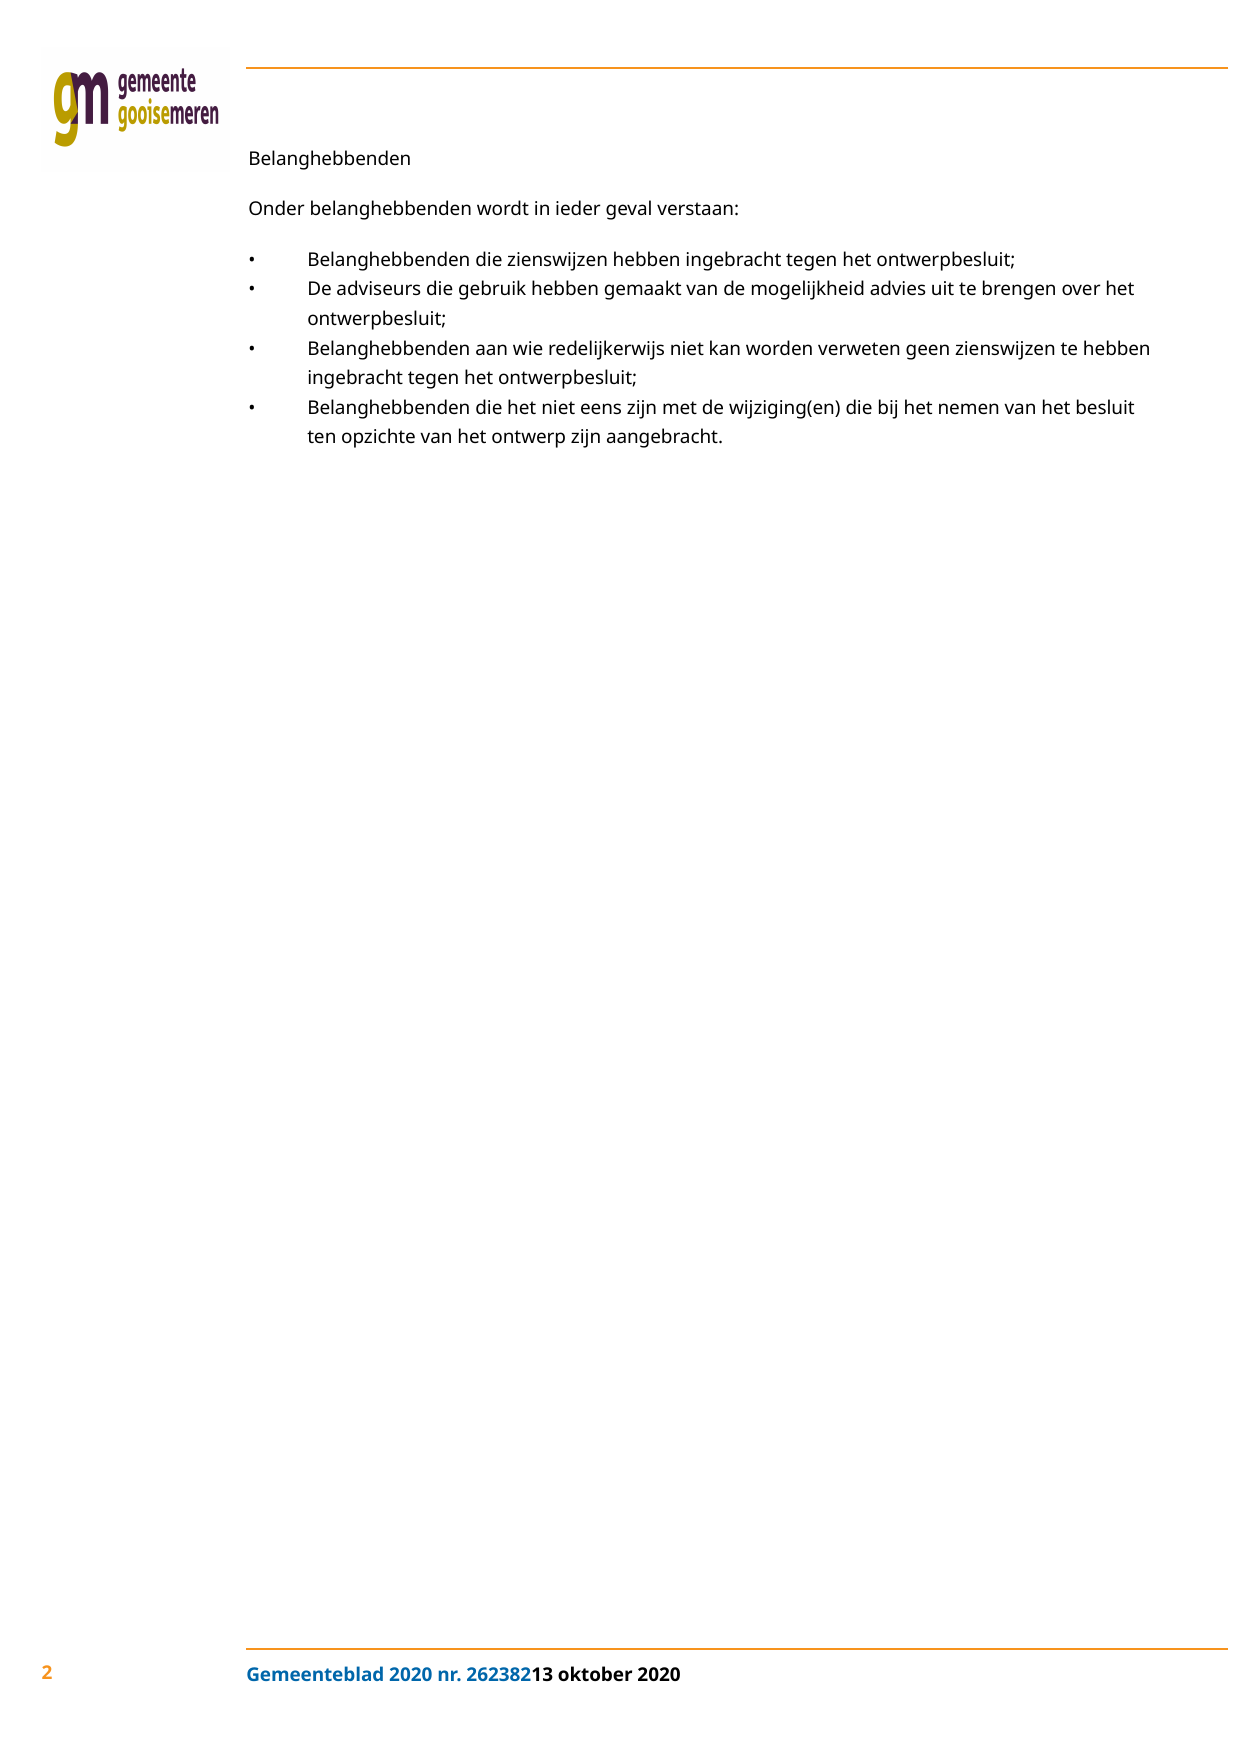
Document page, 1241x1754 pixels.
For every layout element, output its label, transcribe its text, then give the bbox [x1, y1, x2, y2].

text Belanghebbenden [248, 145, 1152, 171]
list Belanghebbenden die het niet eens zijn met de wijziging(en) die bij het nemen van het besluit ten opzichte van het ontwerp zijn aangebracht. [248, 394, 1152, 449]
list Belanghebbenden aan wie redelijkerwijs niet kan worden verweten geen zienswijzen te hebben ingebracht tegen het ontwerpbesluit; [248, 335, 1152, 390]
text Onder belanghebbenden wordt in ieder geval verstaan: [248, 196, 1152, 221]
picture [41, 47, 231, 172]
list Belanghebbenden die zienswijzen hebben ingebracht tegen het ontwerpbesluit; [248, 246, 1152, 272]
list De adviseurs die gebruik hebben gemaakt van de mogelijkheid advies uit te brengen over het ontwerpbesluit; [248, 276, 1152, 331]
